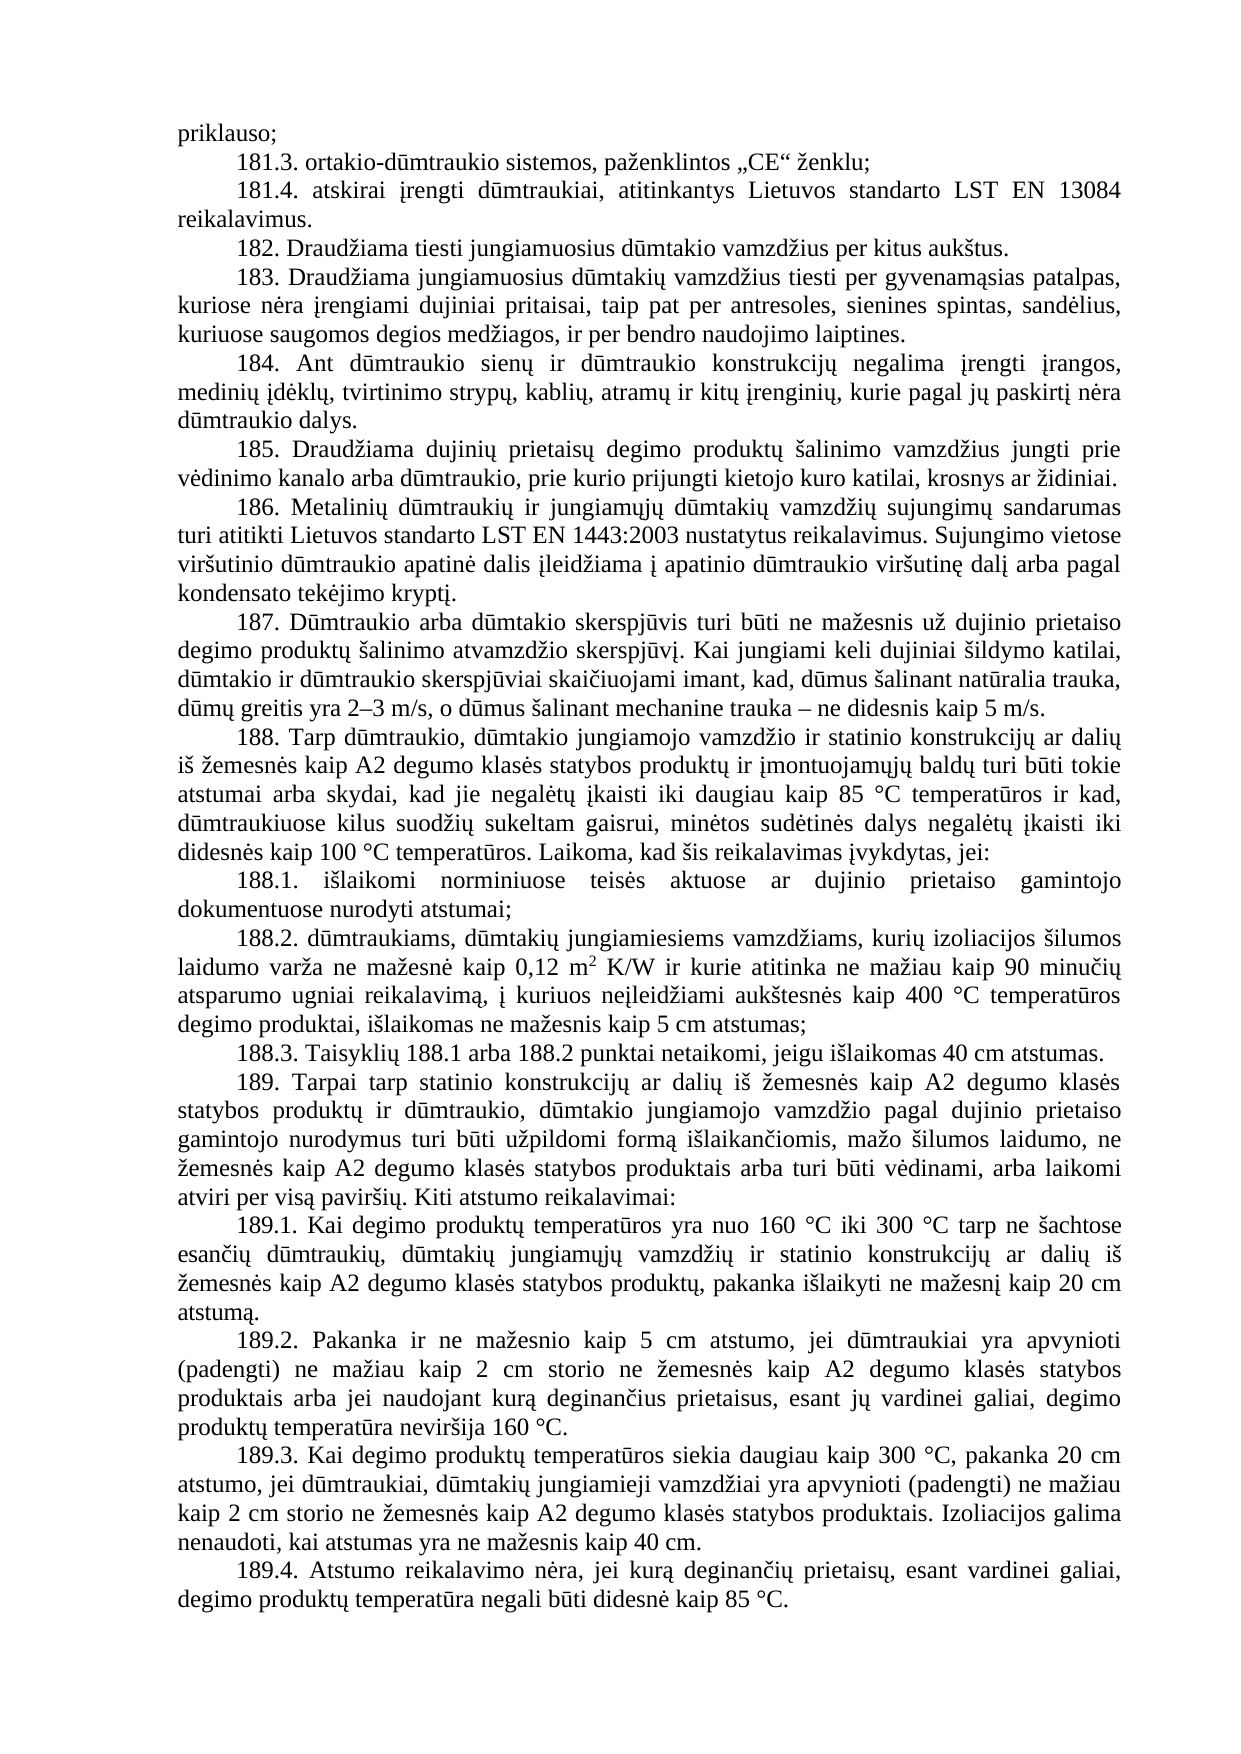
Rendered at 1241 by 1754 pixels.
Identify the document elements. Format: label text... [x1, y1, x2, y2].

text priklauso; [177, 118, 1122, 147]
text 186. Metalinių dūmtraukių ir jungiamųjų dūmtakių vamzdžių sujungimų sandarumas turi atitikti Lietuvos standarto LST EN 1443:2003 nustatytus reikalavimus. Sujungimo vietose viršutinio dūmtraukio apatinė dalis įleidžiama į apatinio dūmtraukio viršutinę dalį arba pagal kondensato tekėjimo kryptį. [177, 492, 1122, 607]
text 188. Tarp dūmtraukio, dūmtakio jungiamojo vamzdžio ir statinio konstrukcijų ar dalių iš žemesnės kaip A2 degumo klasės statybos produktų ir įmontuojamųjų baldų turi būti tokie atstumai arba skydai, kad jie negalėtų įkaisti iki daugiau kaip 85 °C temperatūros ir kad, dūmtraukiuose kilus suodžių sukeltam gaisrui, minėtos sudėtinės dalys negalėtų įkaisti iki didesnės kaip 100 °C temperatūros. Laikoma, kad šis reikalavimas įvykdytas, jei: [177, 722, 1122, 866]
text 189.4. Atstumo reikalavimo nėra, jei kurą deginančių prietaisų, esant vardinei galiai, degimo produktų temperatūra negali būti didesnė kaip 85 °C. [177, 1556, 1122, 1613]
text 183. Draudžiama jungiamuosius dūmtakių vamzdžius tiesti per gyvenamąsias patalpas, kuriose nėra įrengiami dujiniai pritaisai, taip pat per antresoles, sienines spintas, sandėlius, kuriuose saugomos degios medžiagos, ir per bendro naudojimo laiptines. [177, 262, 1122, 348]
text 187. Dūmtraukio arba dūmtakio skerspjūvis turi būti ne mažesnis už dujinio prietaiso degimo produktų šalinimo atvamzdžio skerspjūvį. Kai jungiami keli dujiniai šildymo katilai, dūmtakio ir dūmtraukio skerspjūviai skaičiuojami imant, kad, dūmus šalinant natūralia trauka, dūmų greitis yra 2–3 m/s, o dūmus šalinant mechanine trauka – ne didesnis kaip 5 m/s. [177, 607, 1122, 722]
text 188.1. išlaikomi norminiuose teisės aktuose ar dujinio prietaiso gamintojo dokumentuose nurodyti atstumai; [177, 866, 1122, 923]
text 189. Tarpai tarp statinio konstrukcijų ar dalių iš žemesnės kaip A2 degumo klasės statybos produktų ir dūmtraukio, dūmtakio jungiamojo vamzdžio pagal dujinio prietaiso gamintojo nurodymus turi būti užpildomi formą išlaikančiomis, mažo šilumos laidumo, ne žemesnės kaip A2 degumo klasės statybos produktais arba turi būti vėdinami, arba laikomi atviri per visą paviršių. Kiti atstumo reikalavimai: [177, 1067, 1122, 1211]
text 189.1. Kai degimo produktų temperatūros yra nuo 160 °C iki 300 °C tarp ne šachtose esančių dūmtraukių, dūmtakių jungiamųjų vamzdžių ir statinio konstrukcijų ar dalių iš žemesnės kaip A2 degumo klasės statybos produktų, pakanka išlaikyti ne mažesnį kaip 20 cm atstumą. [177, 1211, 1122, 1326]
text 185. Draudžiama dujinių prietaisų degimo produktų šalinimo vamzdžius jungti prie vėdinimo kanalo arba dūmtraukio, prie kurio prijungti kietojo kuro katilai, krosnys ar židiniai. [177, 434, 1122, 492]
text 181.3. ortakio-dūmtraukio sistemos, paženklintos „CE“ ženklu; [177, 147, 1122, 176]
text 182. Draudžiama tiesti jungiamuosius dūmtakio vamzdžius per kitus aukštus. [177, 233, 1122, 262]
text 181.4. atskirai įrengti dūmtraukiai, atitinkantys Lietuvos standarto LST EN 13084 reikalavimus. [177, 176, 1122, 233]
text 188.3. Taisyklių 188.1 arba 188.2 punktai netaikomi, jeigu išlaikomas 40 cm atstumas. [177, 1038, 1122, 1067]
text 189.2. Pakanka ir ne mažesnio kaip 5 cm atstumo, jei dūmtraukiai yra apvynioti (padengti) ne mažiau kaip 2 cm storio ne žemesnės kaip A2 degumo klasės statybos produktais arba jei naudojant kurą deginančius prietaisus, esant jų vardinei galiai, degimo produktų temperatūra neviršija 160 °C. [177, 1326, 1122, 1441]
text 189.3. Kai degimo produktų temperatūros siekia daugiau kaip 300 °C, pakanka 20 cm atstumo, jei dūmtraukiai, dūmtakių jungiamieji vamzdžiai yra apvynioti (padengti) ne mažiau kaip 2 cm storio ne žemesnės kaip A2 degumo klasės statybos produktais. Izoliacijos galima nenaudoti, kai atstumas yra ne mažesnis kaip 40 cm. [177, 1441, 1122, 1556]
text 184. Ant dūmtraukio sienų ir dūmtraukio konstrukcijų negalima įrengti įrangos, medinių įdėklų, tvirtinimo strypų, kablių, atramų ir kitų įrenginių, kurie pagal jų paskirtį nėra dūmtraukio dalys. [177, 348, 1122, 434]
text 188.2. dūmtraukiams, dūmtakių jungiamiesiems vamzdžiams, kurių izoliacijos šilumos laidumo varža ne mažesnė kaip 0,12 m2 K/W ir kurie atitinka ne mažiau kaip 90 minučių atsparumo ugniai reikalavimą, į kuriuos neįleidžiami aukštesnės kaip 400 °C temperatūros degimo produktai, išlaikomas ne mažesnis kaip 5 cm atstumas; [177, 923, 1122, 1038]
